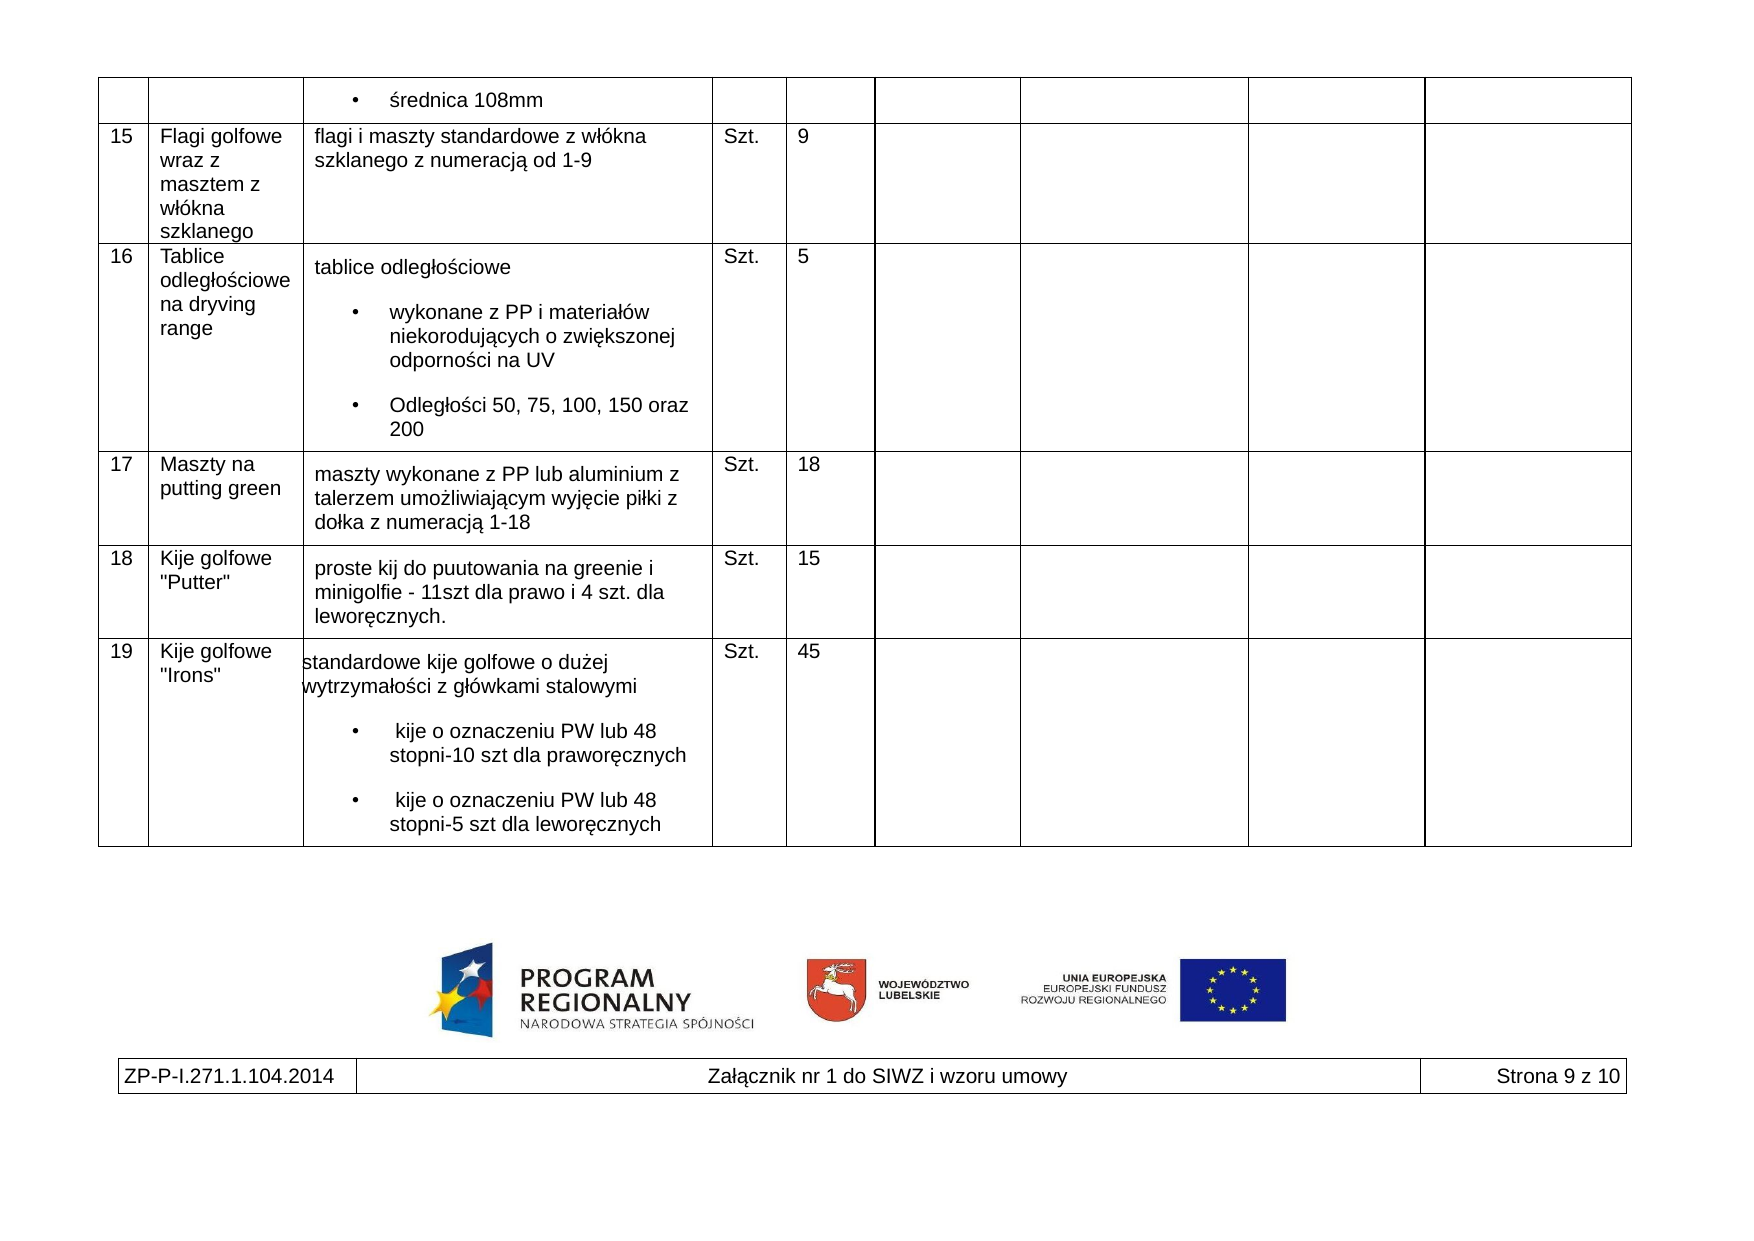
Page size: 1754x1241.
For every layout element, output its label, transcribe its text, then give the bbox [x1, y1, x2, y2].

table_cell [876, 452, 1020, 544]
table_cell [1021, 546, 1248, 638]
table_cell [1426, 78, 1631, 122]
table_cell [149, 78, 303, 122]
table_cell tablice odległościowe wykonane z PP i materiałów niekorodujących o zwiększonej odporności na UV Odległości 50, 75, 100, 150 oraz 200 [304, 244, 712, 451]
table_cell 9 [787, 124, 874, 243]
table_cell dołki golfowe standard wysokość 150 mm średnica 108mm [304, 78, 712, 122]
table_cell 18 [787, 452, 874, 544]
table_cell [1021, 124, 1248, 243]
table_cell flagi i maszty standardowe z włókna szklanego z numeracją od 1-9 [304, 124, 712, 243]
table_cell [1021, 244, 1248, 451]
table_cell 16 [99, 244, 148, 451]
table_cell [1426, 452, 1631, 544]
table_cell 18 [99, 546, 148, 638]
table_cell [1249, 124, 1424, 243]
table_cell [713, 78, 786, 122]
table_cell [1426, 639, 1631, 846]
table_cell [876, 639, 1020, 846]
table_cell [1426, 244, 1631, 451]
table_cell [1426, 546, 1631, 638]
table_cell Tablice odległościowe na dryving range [149, 244, 303, 451]
table_cell 17 [99, 452, 148, 544]
table_cell Szt. [713, 244, 786, 451]
table_cell 45 [787, 639, 874, 846]
table_cell Maszty na putting green [149, 452, 303, 544]
table_cell [1249, 546, 1424, 638]
table_cell Flagi golfowe wraz z masztem z włókna szklanego [149, 124, 303, 243]
table_cell [876, 78, 1020, 122]
table_cell [99, 78, 148, 122]
table_cell [1249, 244, 1424, 451]
table_cell standardowe kije golfowe o dużej wytrzymałości z główkami stalowymi kije o oznaczeniu PW lub 48 stopni-10 szt dla praworęcznych kije o oznaczeniu PW lub 48 stopni-5 szt dla leworęcznych kije o oznaczeniu 7-10 szt dla praworęcznych kije o oznaczeniu 7-5 szt dla leworęcznych kije o oznaczeniu 8-10 szt dla praworęcznych kije o oznaczeniu 8- 5 szt dla leworęcznych [304, 639, 712, 846]
table_cell proste kij do puutowania na greenie i minigolfie - 11szt dla prawo i 4 szt. dla leworęcznych. [304, 546, 712, 638]
table_cell Szt. [713, 546, 786, 638]
table_cell [1249, 639, 1424, 846]
table_cell 15 [787, 546, 874, 638]
table_cell [1021, 639, 1248, 846]
table_cell Kije golfowe "Putter" [149, 546, 303, 638]
table_cell 19 [99, 639, 148, 846]
table_cell Szt. [713, 124, 786, 243]
table_cell [876, 124, 1020, 243]
table_cell [1021, 452, 1248, 544]
table_cell [876, 244, 1020, 451]
table_cell maszty wykonane z PP lub aluminium z talerzem umożliwiającym wyjęcie piłki z dołka z numeracją 1-18 [304, 452, 712, 544]
table_cell Kije golfowe "Irons" [149, 639, 303, 846]
table_cell Szt. [713, 452, 786, 544]
table_cell [876, 546, 1020, 638]
table_cell [1249, 452, 1424, 544]
table_cell [1021, 78, 1248, 122]
table_cell [1426, 124, 1631, 243]
table_cell 5 [787, 244, 874, 451]
table_cell [787, 78, 874, 122]
table_cell [1249, 78, 1424, 122]
table_cell Szt. [713, 639, 786, 846]
table_cell 15 [99, 124, 148, 243]
